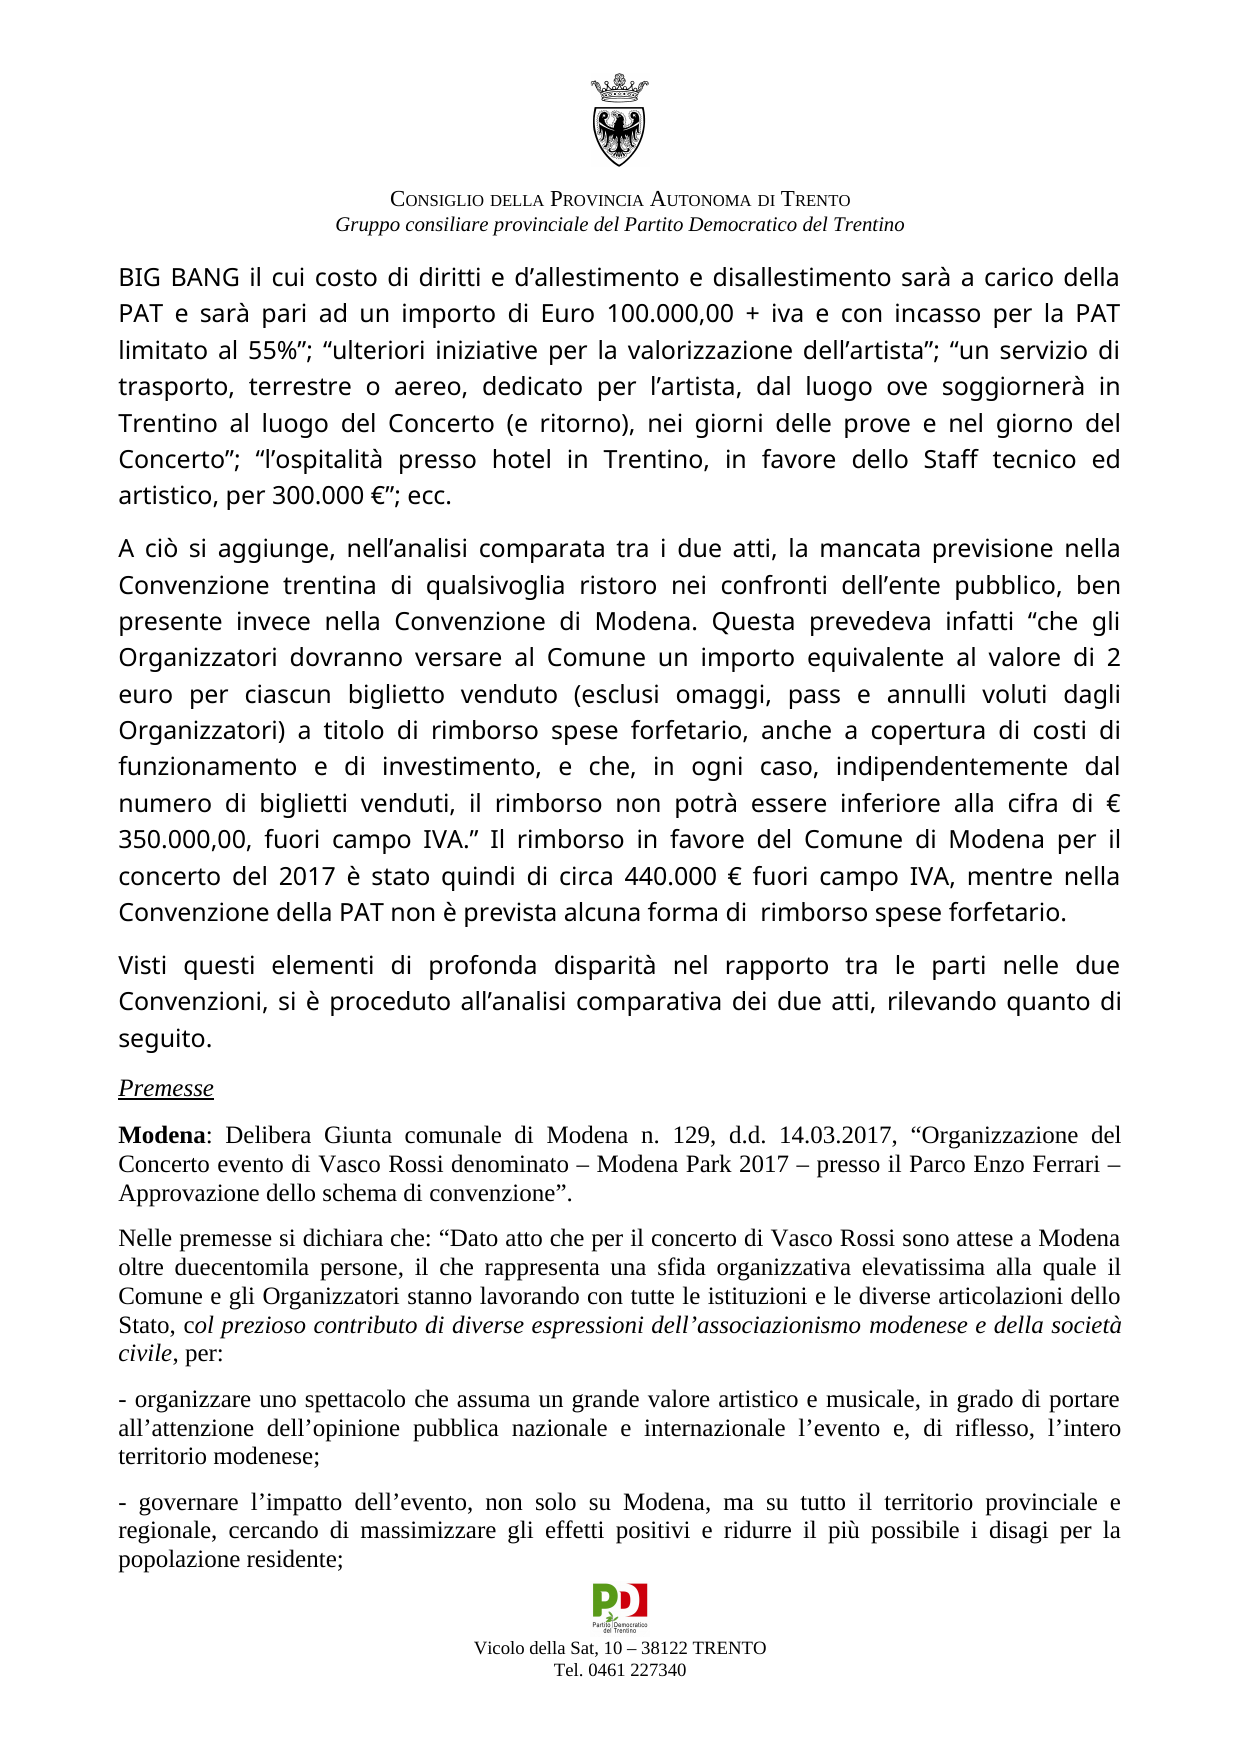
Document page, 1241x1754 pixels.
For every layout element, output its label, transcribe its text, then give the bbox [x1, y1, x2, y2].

text A ciò si aggiunge, nell’analisi comparata tra i due atti, la mancata previsione nella Convenzione trentina di qualsivoglia ristoro nei confronti dell’ente pubblico, ben presente invece nella Convenzione di Modena. Questa prevedeva infatti “che gli Organizzatori dovranno versare al Comune un importo equivalente al valore di 2 euro per ciascun biglietto venduto (esclusi omaggi, pass e annulli voluti dagli Organizzatori) a titolo di rimborso spese forfetario, anche a copertura di costi di funzionamento e di investimento, e che, in ogni caso, indipendentemente dal numero di biglietti venduti, il rimborso non potrà essere inferiore alla cifra di € 350.000,00, fuori campo IVA.” Il rimborso in favore del Comune di Modena per il concerto del 2017 è stato quindi di circa 440.000 € fuori campo IVA, mentre nella Convenzione della PAT non è prevista alcuna forma di rimborso spese forfetario. [118, 531, 1122, 928]
text - governare l’impatto dell’evento, non solo su Modena, ma su tutto il territorio provinciale e regionale, cercando di massimizzare gli effetti positivi e ridurre il più possibile i disagi per la popolazione residente; [118, 1487, 1122, 1573]
text - organizzare uno spettacolo che assuma un grande valore artistico e musicale, in grado di portare all’attenzione dell’opinione pubblica nazionale e internazionale l’evento e, di riflesso, l’intero territorio modenese; [118, 1384, 1122, 1470]
text BIG BANG il cui costo di diritti e d’allestimento e disallestimento sarà a carico della PAT e sarà pari ad un importo di Euro 100.000,00 + iva e con incasso per la PAT limitato al 55%”; “ulteriori iniziative per la valorizzazione dell’artista”; “un servizio di trasporto, terrestre o aereo, dedicato per l’artista, dal luogo ove soggiornerà in Trentino al luogo del Concerto (e ritorno), nei giorni delle prove e nel giorno del Concerto”; “l’ospitalità presso hotel in Trentino, in favore dello Staff tecnico ed artistico, per 300.000 €”; ecc. [118, 260, 1122, 512]
picture [590, 73, 650, 167]
text Premesse [118, 1073, 1122, 1102]
picture [590, 1581, 650, 1637]
text Modena: Delibera Giunta comunale di Modena n. 129, d.d. 14.03.2017, “Organizzazione del Concerto evento di Vasco Rossi denominato – Modena Park 2017 – presso il Parco Enzo Ferrari – Approvazione dello schema di convenzione”. [118, 1121, 1122, 1207]
text Nelle premesse si dichiara che: “Dato atto che per il concerto di Vasco Rossi sono attese a Modena oltre duecentomila persone, il che rappresenta una sfida organizzativa elevatissima alla quale il Comune e gli Organizzatori stanno lavorando con tutte le istituzioni e le diverse articolazioni dello Stato, col prezioso contributo di diverse espressioni dell’associazionismo modenese e della società civile, per: [118, 1223, 1122, 1367]
text Visti questi elementi di profonda disparità nel rapporto tra le parti nelle due Convenzioni, si è proceduto all’analisi comparativa dei due atti, rilevando quanto di seguito. [118, 947, 1122, 1054]
